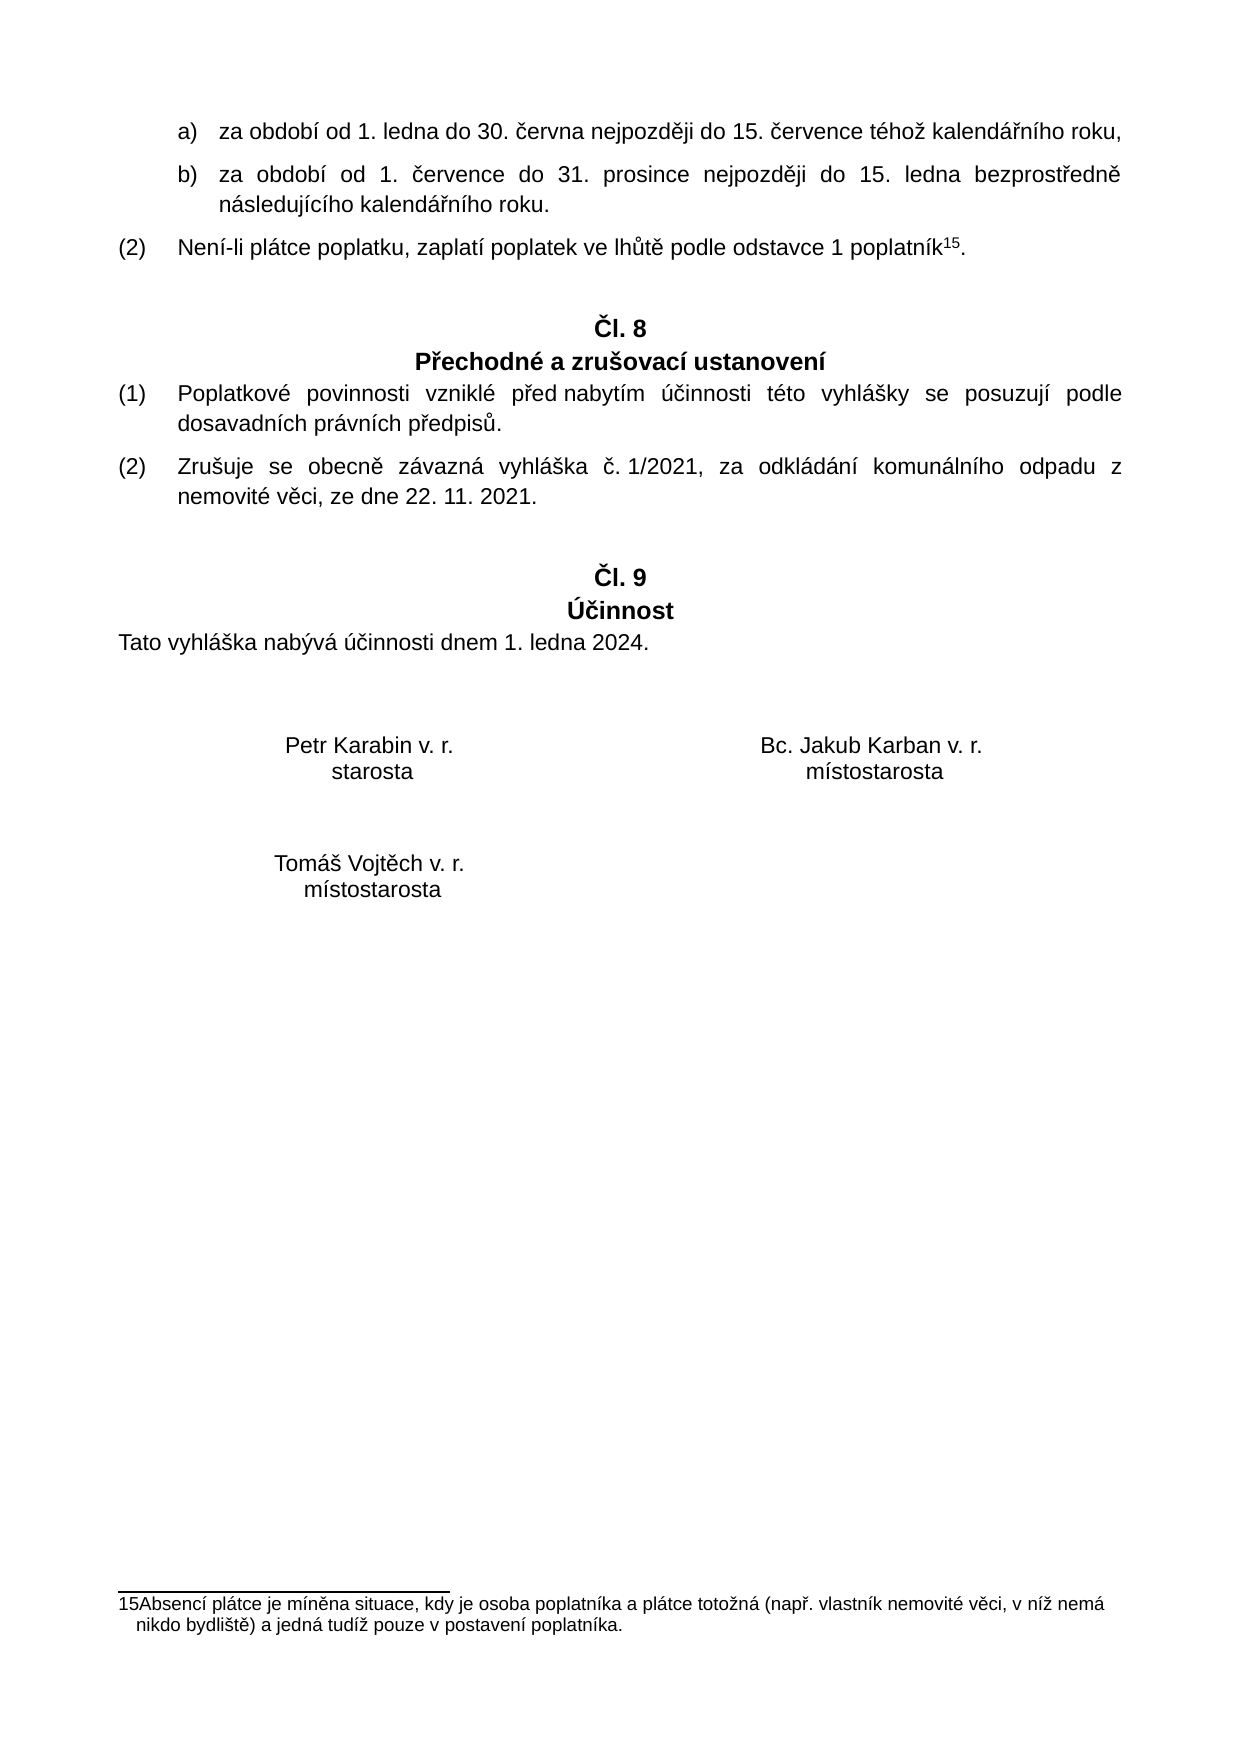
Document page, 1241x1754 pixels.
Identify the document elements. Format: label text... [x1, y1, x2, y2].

list Absencí plátce je míněna situace, kdy je osoba poplatníka a plátce totožná (např. vlastník nemovité věci, v níž nemá nikdo bydliště) a jedná tudíž pouze v postavení poplatníka. [118, 1592, 1122, 1635]
list Poplatkové povinnosti vzniklé před nabytím účinnosti této vyhlášky se posuzují podle dosavadních právních předpisů. [118, 380, 1122, 437]
list za období od 1. ledna do 30. června nejpozději do 15. července téhož kalendářního roku, [177, 118, 1122, 144]
text Tato vyhláška nabývá účinnosti dnem 1. ledna 2024. [118, 629, 1122, 656]
subtitle Čl. 8 Přechodné a zrušovací ustanovení [118, 314, 1122, 376]
list Zrušuje se obecně závazná vyhláška č. 1/2021, za odkládání komunálního odpadu z nemovité věci, ze dne 22. 11. 2021. [118, 453, 1122, 509]
list Není-li plátce poplatku, zaplatí poplatek ve lhůtě podle odstavce 1 poplatník. [118, 234, 1122, 260]
table_cell [620, 790, 1122, 908]
table_cell Tomáš Vojtěch v. r. místostarosta [118, 790, 620, 908]
table_header Bc. Jakub Karban v. r. místostarosta [620, 672, 1122, 790]
table_header Petr Karabin v. r. starosta [118, 672, 620, 790]
subtitle Čl. 9 Účinnost [118, 563, 1122, 625]
list za období od 1. července do 31. prosince nejpozději do 15. ledna bezprostředně následujícího kalendářního roku. [177, 161, 1122, 217]
